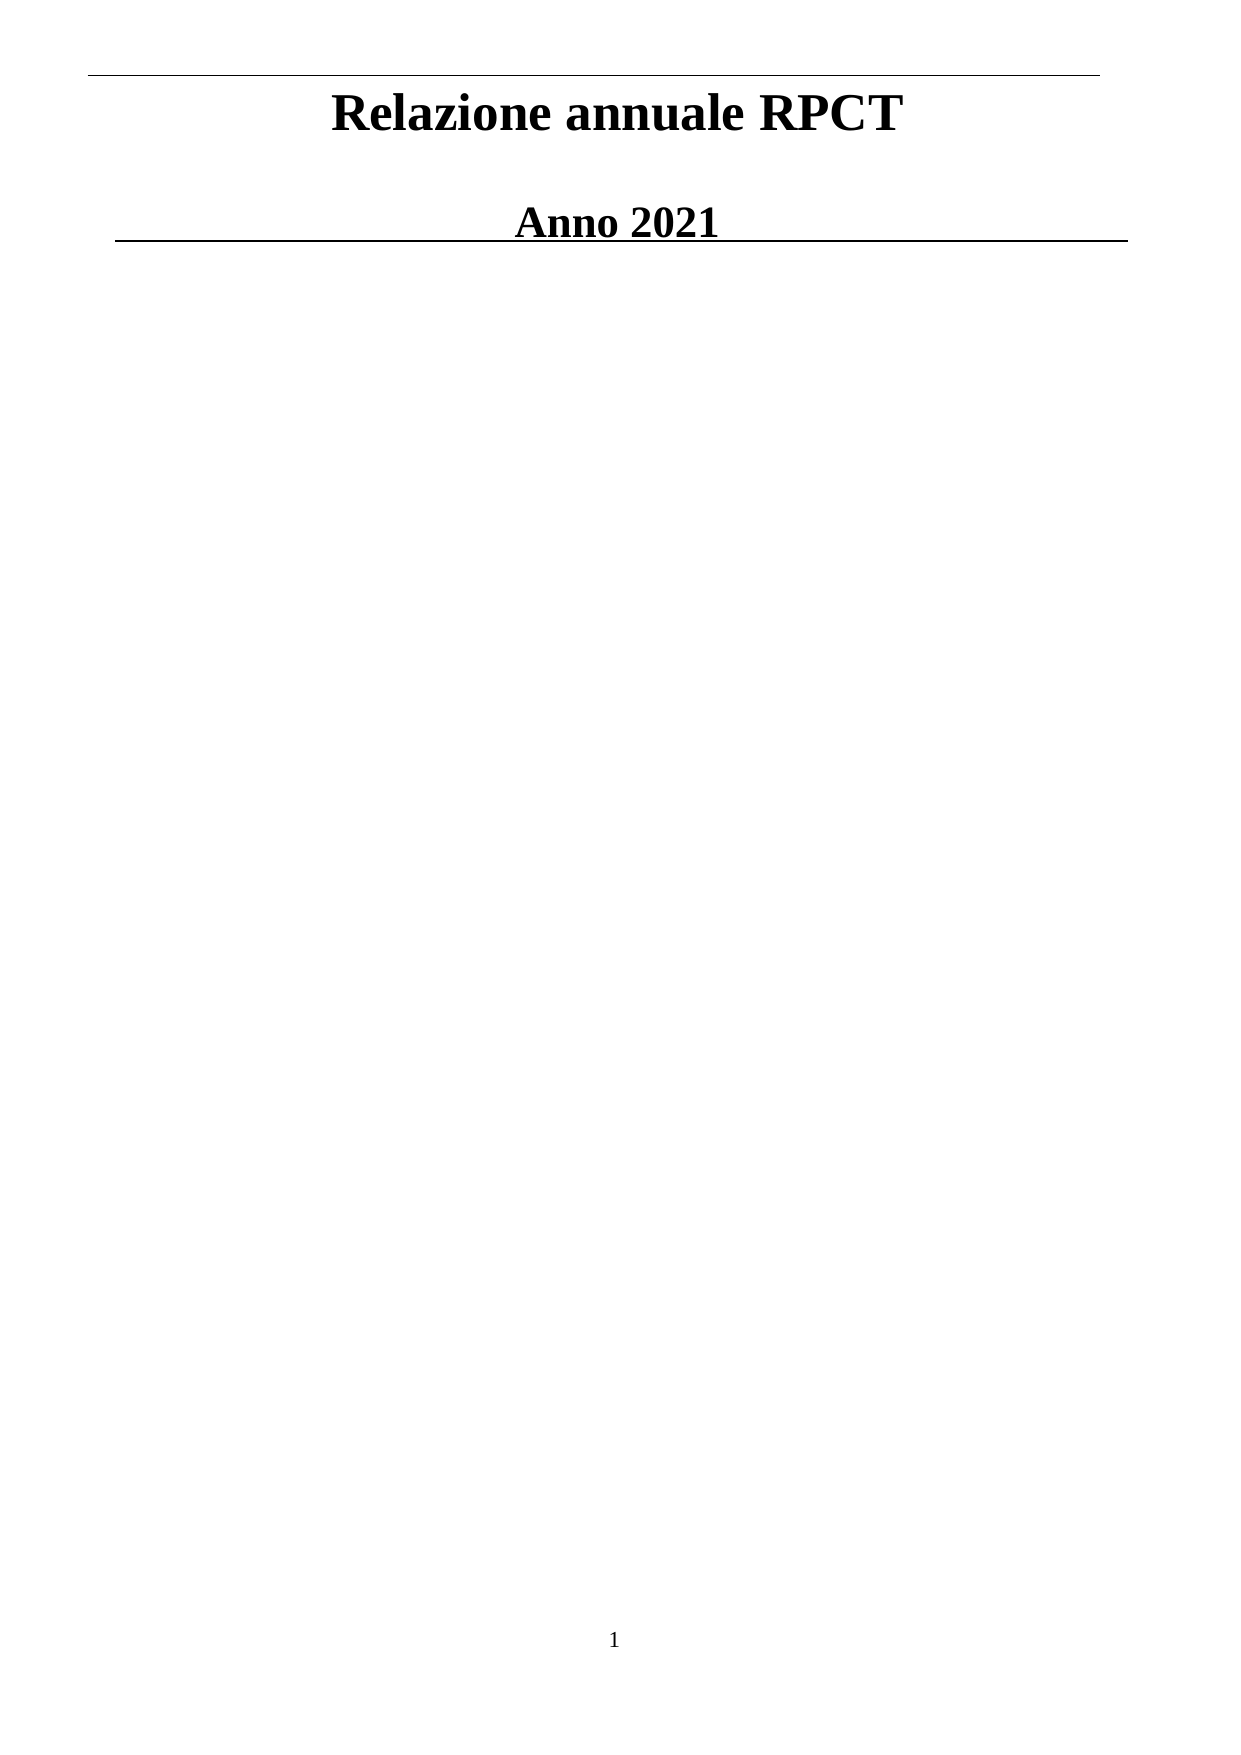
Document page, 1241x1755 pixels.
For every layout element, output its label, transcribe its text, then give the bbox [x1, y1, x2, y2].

text Relazione annuale RPCT [93, 80, 1141, 141]
text Anno 2021 [102, 195, 1141, 247]
